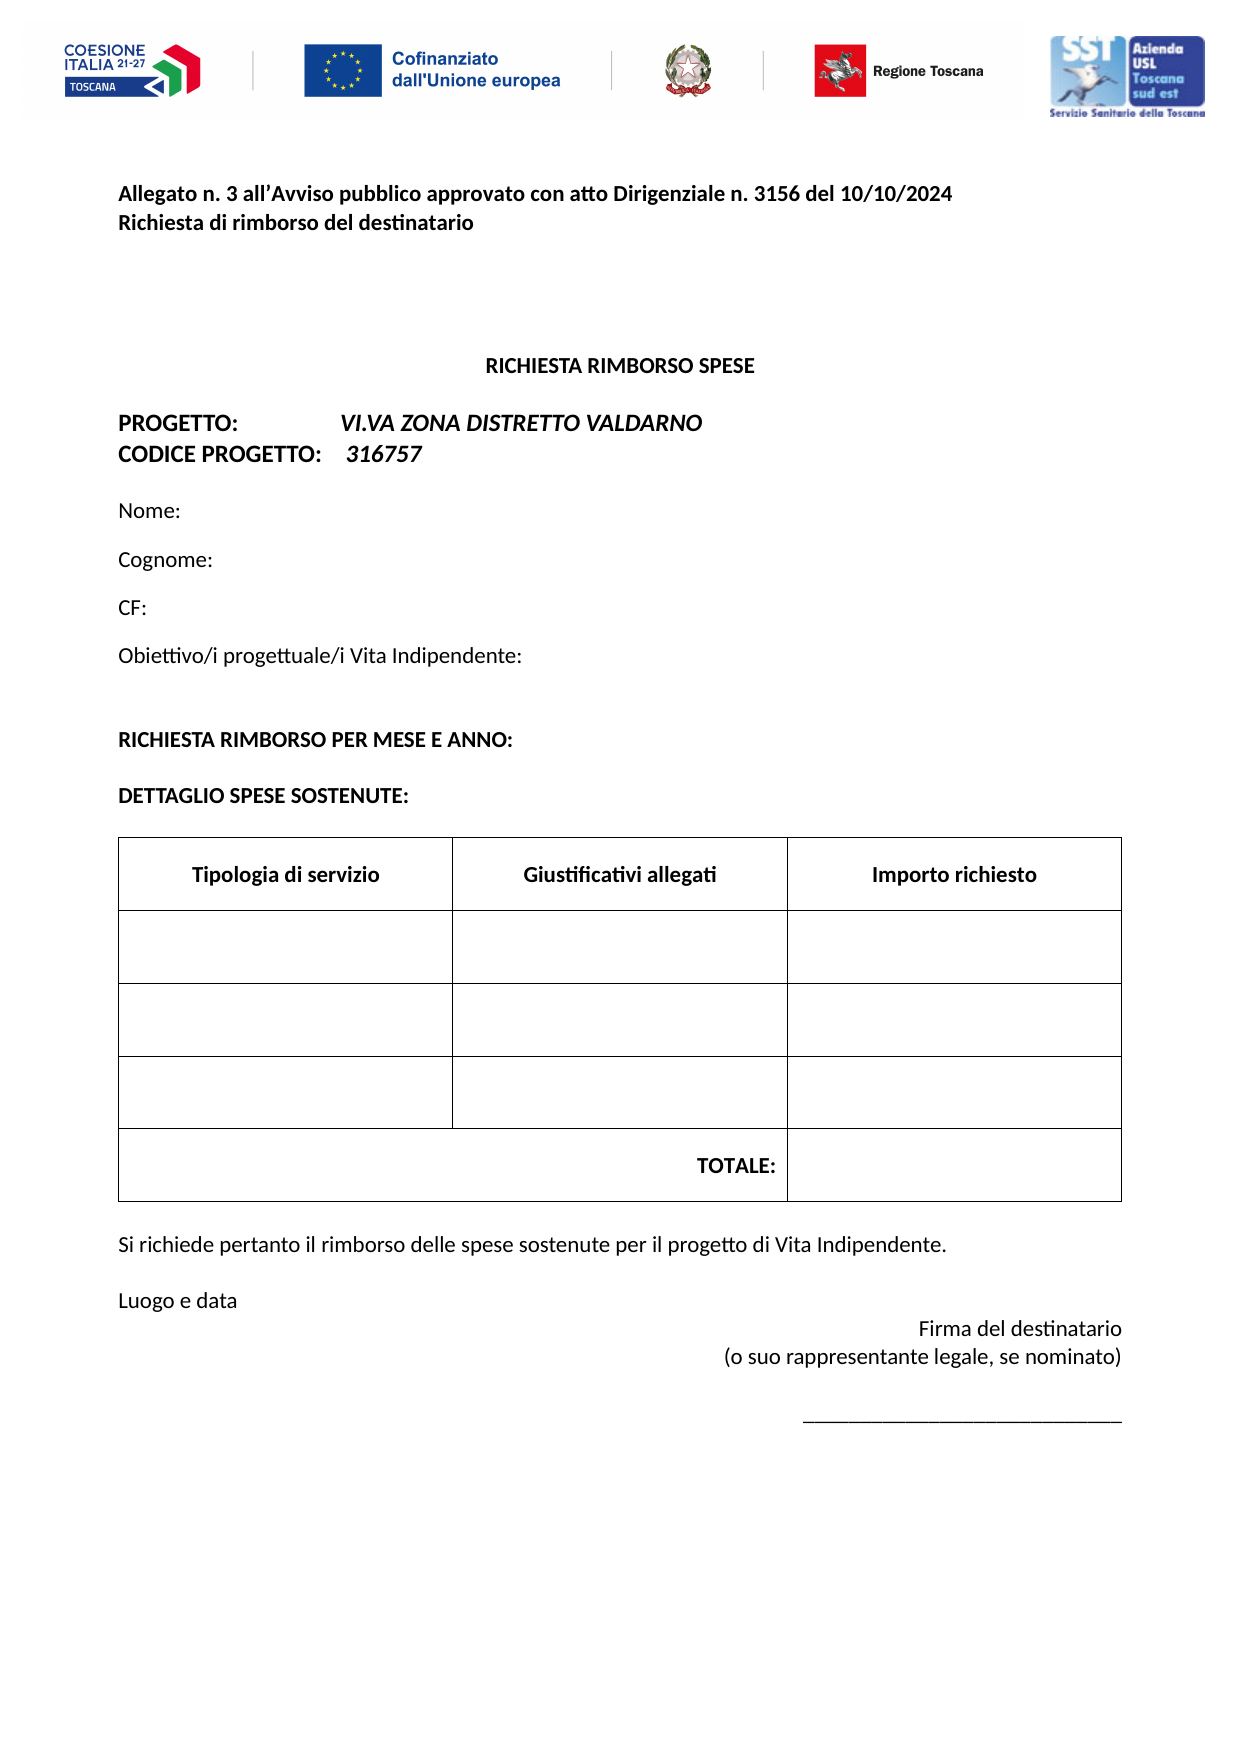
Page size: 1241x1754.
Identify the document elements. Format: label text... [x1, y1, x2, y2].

text DETTAGLIO SPESE SOSTENUTE: [118, 781, 1122, 809]
table_cell [788, 1129, 1121, 1201]
table_cell [788, 1057, 1121, 1128]
text CF: [118, 593, 1122, 621]
table_cell [453, 1057, 787, 1128]
text PROGETTO: VI.VA ZONA DISTRETTO VALDARNO [118, 407, 1122, 438]
text Firma del destinatario [118, 1314, 1122, 1342]
text Si richiede pertanto il rimborso delle spese sostenute per il progetto di Vita Indipendente. [118, 1230, 1122, 1258]
text RICHIESTA RIMBORSO SPESE [118, 351, 1122, 379]
table_cell TOTALE: [119, 1129, 787, 1201]
text (o suo rappresentante legale, se nominato) [118, 1342, 1122, 1370]
table_header Tipologia di servizio [119, 838, 452, 910]
text Cognome: [118, 545, 1122, 573]
table_header Importo richiesto [788, 838, 1121, 910]
text Obiettivo/i progettuale/i Vita Indipendente: [118, 641, 1122, 669]
table_header Giustificativi allegati [453, 838, 787, 910]
table_cell [788, 911, 1121, 983]
text Luogo e data [118, 1286, 1122, 1314]
text CODICE PROGETTO: 316757 [118, 438, 1122, 468]
text Nome: [118, 497, 1122, 524]
table_cell [453, 984, 787, 1056]
subtitle Allegato n. 3 all’Avviso pubblico approvato con atto Dirigenziale n. 3156 del 10/10/2024 [118, 177, 1122, 207]
table_cell [453, 911, 787, 983]
subtitle Richiesta di rimborso del destinatario [118, 207, 1122, 236]
picture [1050, 36, 1205, 117]
table_cell [119, 911, 452, 983]
table_cell [119, 1057, 452, 1128]
table_cell [119, 984, 452, 1056]
table_cell [788, 984, 1121, 1056]
picture [20, 21, 1025, 121]
text ____________________________ [118, 1398, 1122, 1426]
text RICHIESTA RIMBORSO PER MESE E ANNO: [118, 725, 1122, 753]
